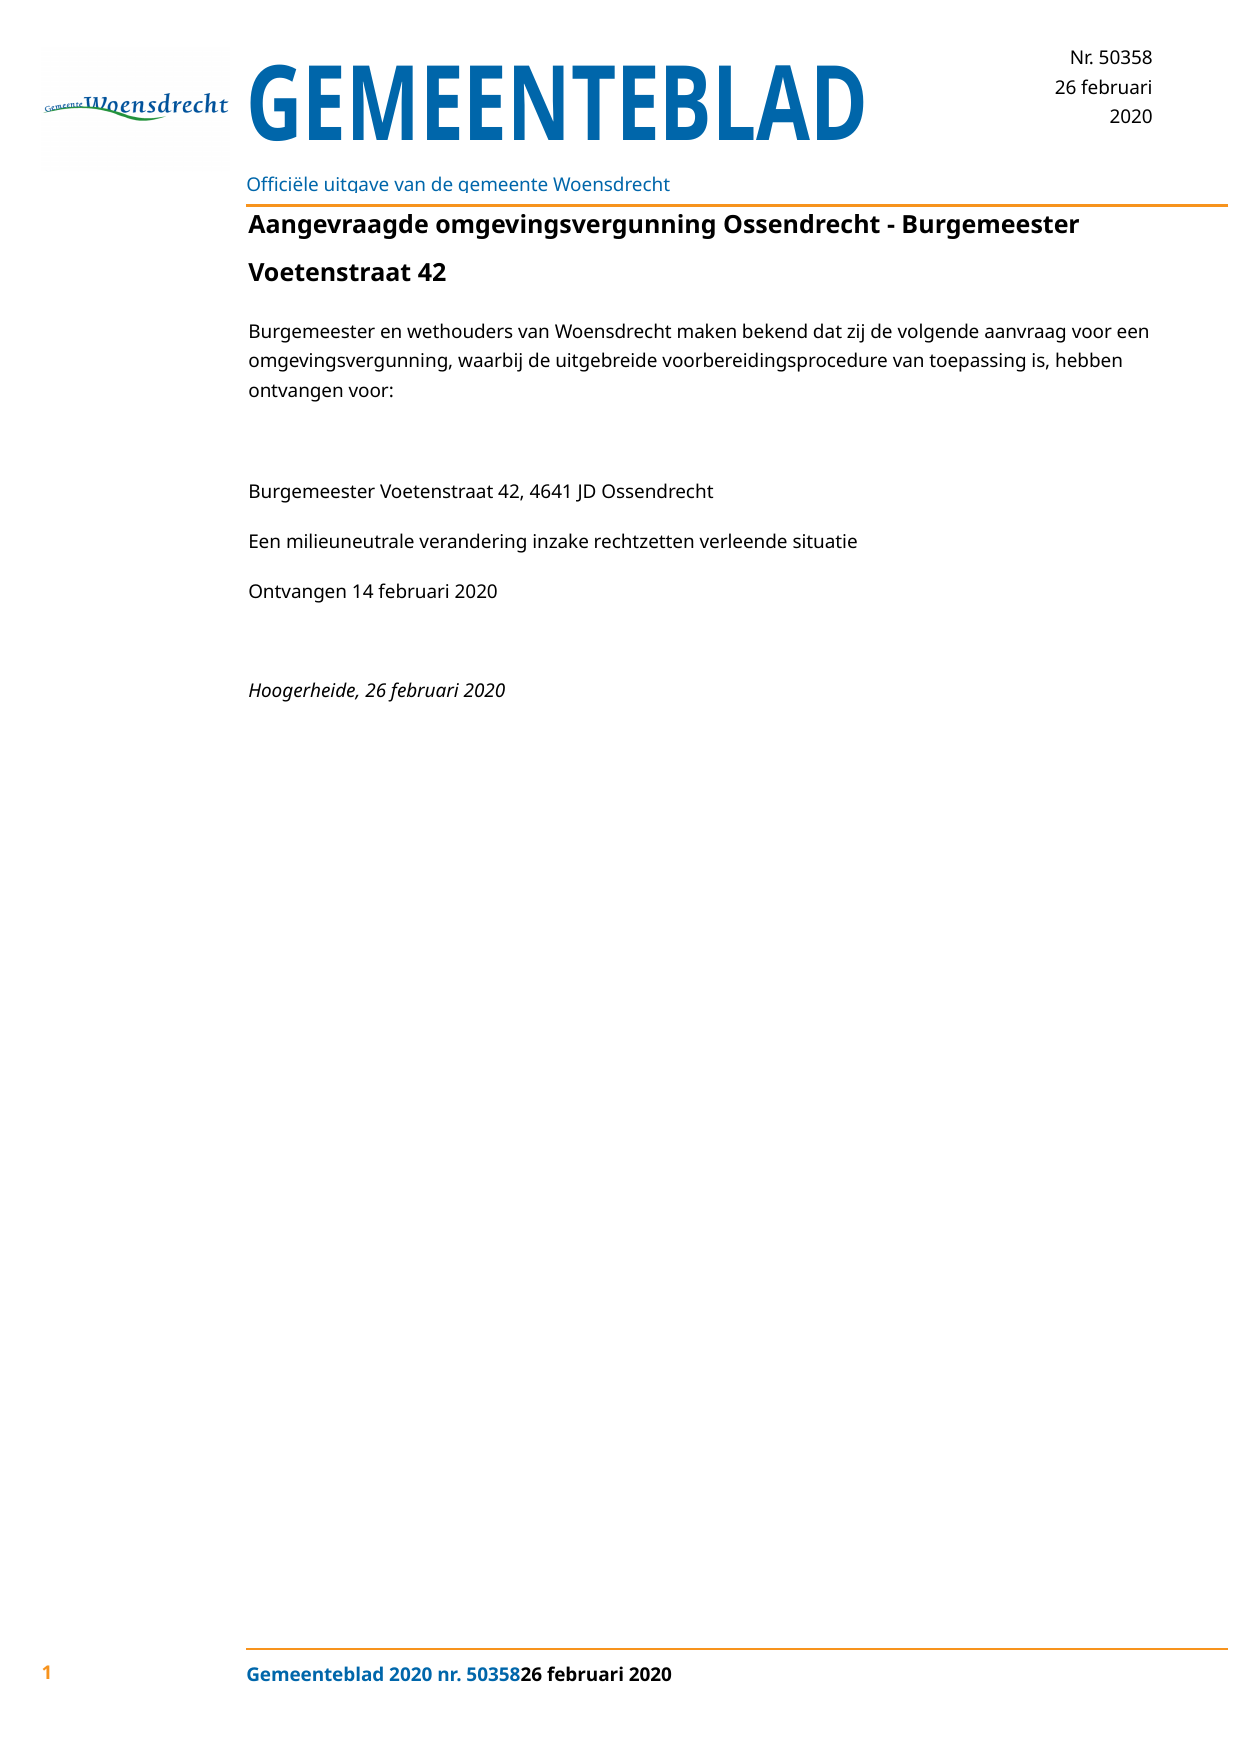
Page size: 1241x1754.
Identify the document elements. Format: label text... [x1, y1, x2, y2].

text Burgemeester Voetenstraat 42, 4641 JD Ossendrecht [248, 478, 1152, 504]
text Ontvangen 14 februari 2020 [248, 579, 1152, 604]
text Een milieuneutrale verandering inzake rechtzetten verleende situatie [248, 528, 1152, 554]
text Burgemeester en wethouders van Woensdrecht maken bekend dat zij de volgende aanvraag voor een omgevingsvergunning, waarbij de uitgebreide voorbereidingsprocedure van toepassing is, hebben ontvangen voor: [248, 318, 1152, 403]
picture [41, 47, 231, 172]
text Aangevraagde omgevingsvergunning Ossendrecht - Burgemeester Voetenstraat 42 [248, 207, 1152, 288]
text Hoogerheide, 26 februari 2020 [248, 677, 1152, 703]
